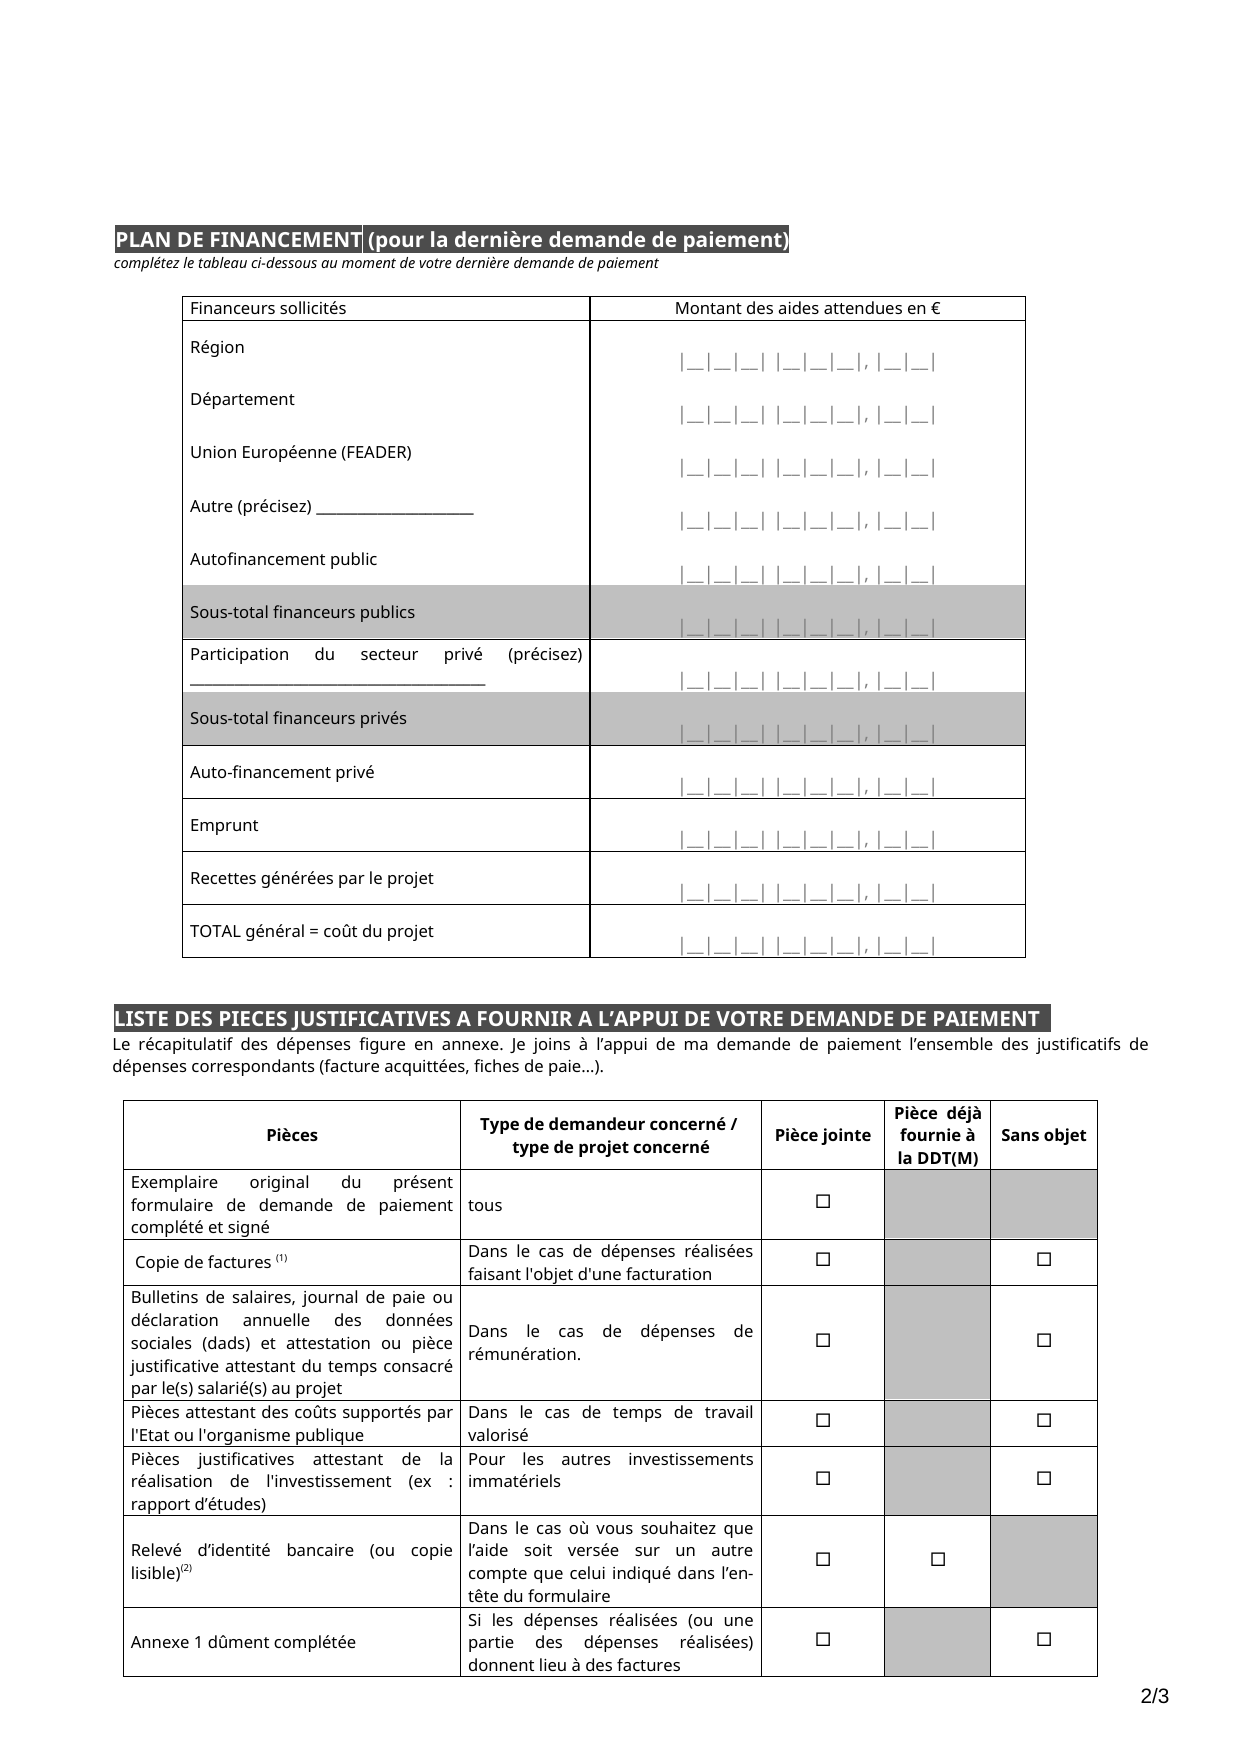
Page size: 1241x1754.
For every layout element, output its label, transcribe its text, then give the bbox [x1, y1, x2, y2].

table_cell |__|__|__| |__|__|__|, |__|__| [591, 321, 1025, 373]
table_cell Exemplaire original du présent formulaire de demande de paiement complété et signé [124, 1170, 460, 1238]
table_cell Auto-financement privé [183, 746, 589, 798]
table_header Sans objet [991, 1101, 1097, 1169]
table_cell [991, 1516, 1097, 1607]
table_cell  [991, 1240, 1097, 1285]
table_cell [991, 1170, 1097, 1238]
table_cell  [762, 1608, 884, 1676]
table_cell  [762, 1286, 884, 1399]
table_cell |__|__|__| |__|__|__|, |__|__| [591, 799, 1025, 851]
table_cell Dans le cas de dépenses réalisées faisant l'objet d'une facturation [461, 1240, 761, 1285]
table_cell Sous-total financeurs publics [183, 585, 589, 638]
text complétez le tableau ci-dessous au moment de votre dernière demande de paiement [114, 253, 1151, 273]
table_cell |__|__|__| |__|__|__|, |__|__| [591, 640, 1025, 692]
table_cell  [991, 1401, 1097, 1446]
table_cell [885, 1447, 990, 1515]
table_cell Département [183, 373, 589, 426]
table_cell |__|__|__| |__|__|__|, |__|__| [591, 373, 1025, 426]
table_cell Emprunt [183, 799, 589, 851]
table_cell Sous-total financeurs privés [183, 692, 589, 745]
table_header Montant des aides attendues en € [591, 297, 1025, 320]
table_cell Relevé d’identité bancaire (ou copie lisible)(2) [124, 1516, 460, 1607]
table_cell Pièces justificatives attestant de la réalisation de l'investissement (ex : rapport d’études) [124, 1447, 460, 1515]
table_cell |__|__|__| |__|__|__|, |__|__| [591, 746, 1025, 798]
table_cell |__|__|__| |__|__|__|, |__|__| [591, 479, 1025, 532]
table_cell |__|__|__| |__|__|__|, |__|__| [591, 905, 1025, 957]
table_cell tous [461, 1170, 761, 1238]
table_cell Autre (précisez) _______________________ [183, 479, 589, 532]
table_cell |__|__|__| |__|__|__|, |__|__| [591, 852, 1025, 904]
table_cell  [991, 1447, 1097, 1515]
table_cell Recettes générées par le projet [183, 852, 589, 904]
table_header Pièce déjà fournie à la DDT(M) [885, 1101, 990, 1169]
table_cell [885, 1286, 990, 1399]
table_header Type de demandeur concerné / type de projet concerné [461, 1101, 761, 1169]
table_cell  [762, 1516, 884, 1607]
table_cell [885, 1240, 990, 1285]
table_cell Si les dépenses réalisées (ou une partie des dépenses réalisées) donnent lieu à des factures [461, 1608, 761, 1676]
table_cell Pour les autres investissements immatériels [461, 1447, 761, 1515]
table_cell Région [183, 321, 589, 373]
text LISTE DES PIECES JUSTIFICATIVES A FOURNIR A L’APPUI DE VOTRE DEMANDE de paiement [114, 1004, 1151, 1032]
text Plan de financement (pour la dernière demande de paiement) [115, 225, 1151, 253]
table_cell [885, 1608, 990, 1676]
table_cell Dans le cas où vous souhaitez que l’aide soit versée sur un autre compte que celui indiqué dans l’en-tête du formulaire [461, 1516, 761, 1607]
table_cell  [762, 1240, 884, 1285]
table_cell Dans le cas de dépenses de rémunération. [461, 1286, 761, 1399]
table_cell |__|__|__| |__|__|__|, |__|__| [591, 585, 1025, 638]
table_cell |__|__|__| |__|__|__|, |__|__| [591, 692, 1025, 745]
table_cell  [991, 1286, 1097, 1399]
table_cell [885, 1170, 990, 1238]
table_cell Union Européenne (FEADER) [183, 426, 589, 479]
table_cell Dans le cas de temps de travail valorisé [461, 1401, 761, 1446]
table_cell  [762, 1401, 884, 1446]
table_cell Bulletins de salaires, journal de paie ou déclaration annuelle des données sociales (dads) et attestation ou pièce justificative attestant du temps consacré par le(s) salarié(s) au projet [124, 1286, 460, 1399]
table_cell Autofinancement public [183, 532, 589, 585]
table_cell Annexe 1 dûment complétée [124, 1608, 460, 1676]
table_cell  [762, 1447, 884, 1515]
table_cell  [991, 1608, 1097, 1676]
table_header Financeurs sollicités [183, 297, 589, 320]
table_header Pièces [124, 1101, 460, 1169]
table_cell TOTAL général = coût du projet [183, 905, 589, 957]
table_cell Participation du secteur privé (précisez) ________________________________________ [183, 640, 589, 692]
table_cell Pièces attestant des coûts supportés par l'Etat ou l'organisme publique [124, 1401, 460, 1446]
text Le récapitulatif des dépenses figure en annexe. Je joins à l’appui de ma demande de paiement l’ensemble des justificatifs de dépenses correspondants (facture acquittées, fiches de paie…). [112, 1032, 1151, 1077]
table_cell  [762, 1170, 884, 1238]
table_cell |__|__|__| |__|__|__|, |__|__| [591, 532, 1025, 585]
table_cell [885, 1401, 990, 1446]
table_cell Copie de factures (1) [124, 1240, 460, 1285]
table_header Pièce jointe [762, 1101, 884, 1169]
table_cell  [885, 1516, 990, 1607]
table_cell |__|__|__| |__|__|__|, |__|__| [591, 426, 1025, 479]
